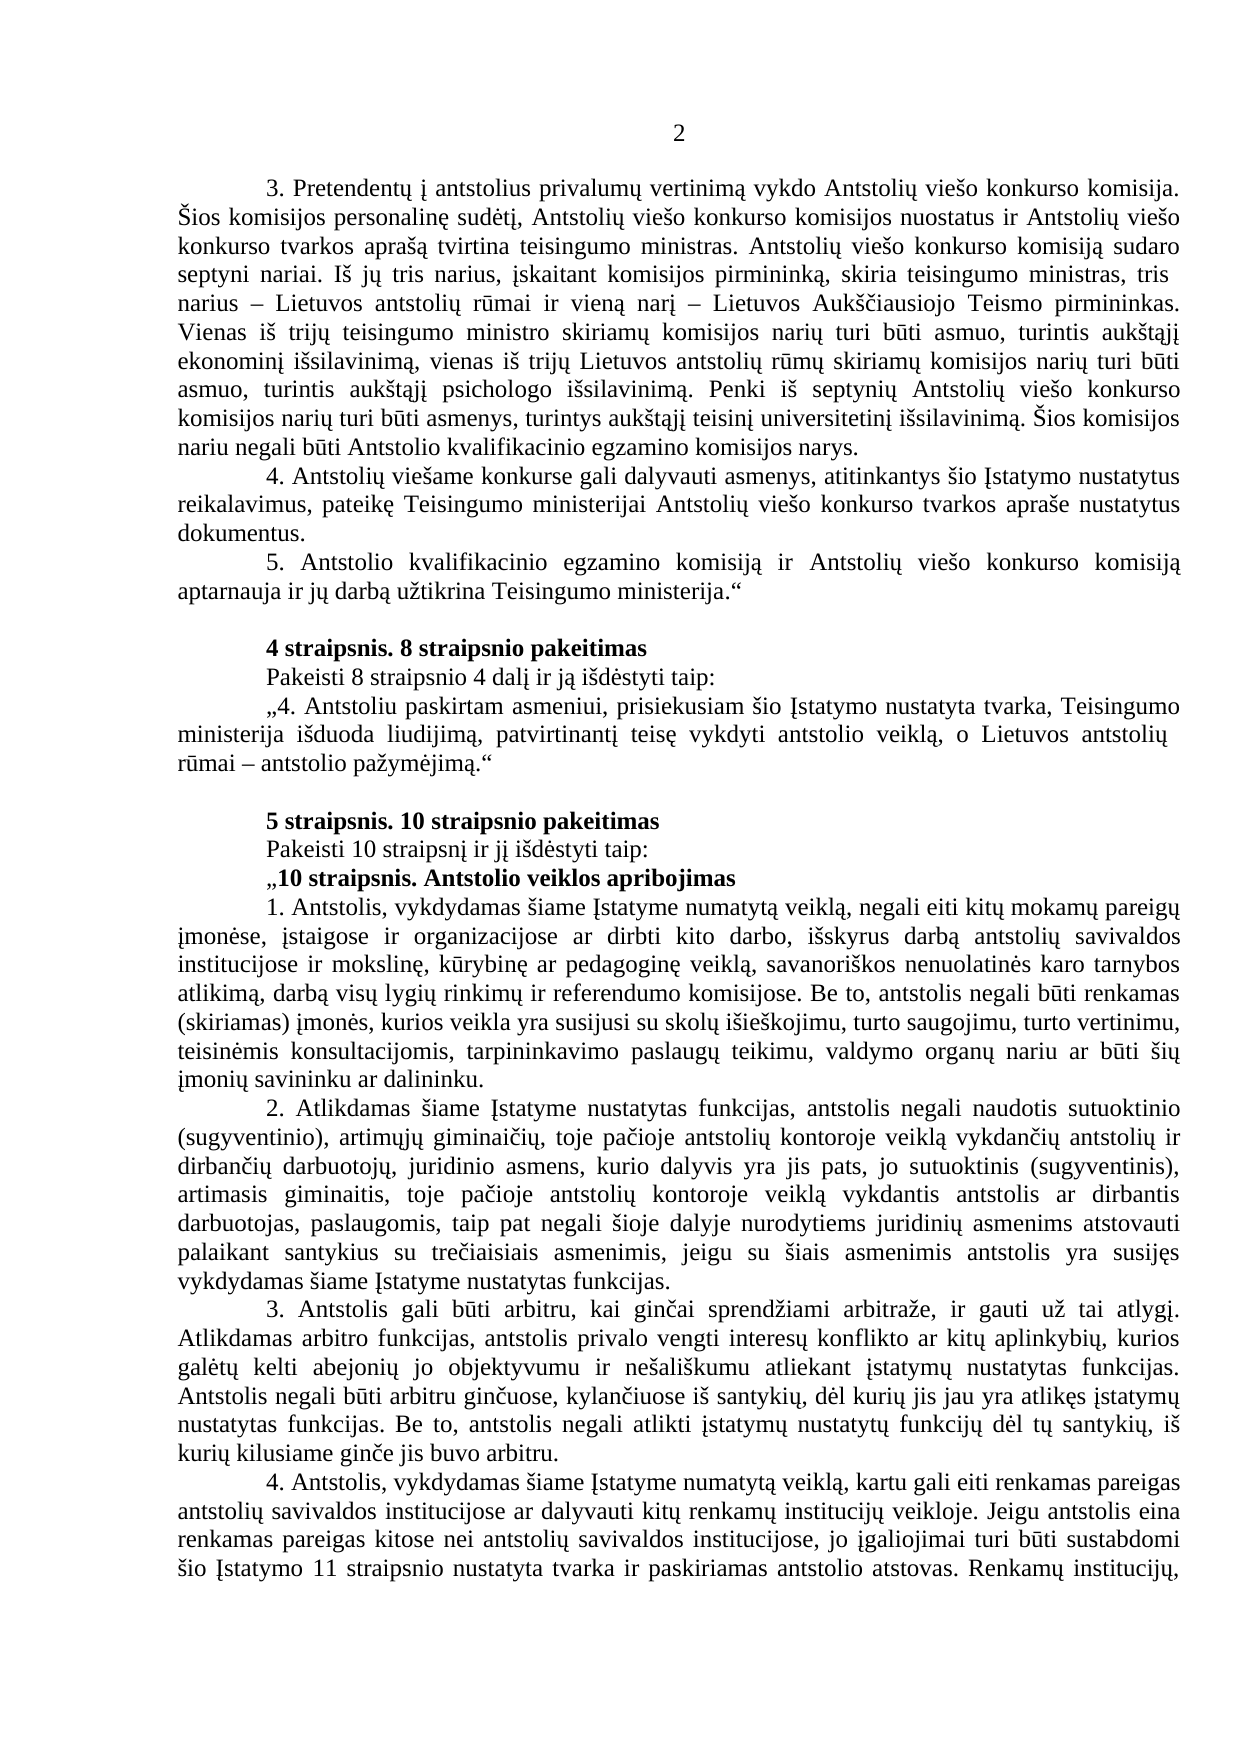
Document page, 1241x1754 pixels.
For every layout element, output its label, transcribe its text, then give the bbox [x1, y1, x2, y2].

text 5 straipsnis. 10 straipsnio pakeitimas [177, 806, 1181, 834]
text Pakeisti 10 straipsnį ir jį išdėstyti taip: [177, 834, 1181, 863]
text 4. Antstolis, vykdydamas šiame Įstatyme numatytą veiklą, kartu gali eiti renkamas pareigas antstolių savivaldos institucijose ar dalyvauti kitų renkamų institucijų veikloje. Jeigu antstolis eina renkamas pareigas kitose nei antstolių savivaldos institucijose, jo įgaliojimai turi būti sustabdomi šio Įstatymo 11 straipsnio nustatyta tvarka ir paskiriamas antstolio atstovas. Renkamų institucijų, [177, 1467, 1181, 1582]
text 5. Antstolio kvalifikacinio egzamino komisiją ir Antstolių viešo konkurso komisiją aptarnauja ir jų darbą užtikrina Teisingumo ministerija.“ [177, 547, 1181, 604]
text 2. Atlikdamas šiame Įstatyme nustatytas funkcijas, antstolis negali naudotis sutuoktinio (sugyventinio), artimųjų giminaičių, toje pačioje antstolių kontoroje veiklą vykdančių antstolių ir dirbančių darbuotojų, juridinio asmens, kurio dalyvis yra jis pats, jo sutuoktinis (sugyventinis), artimasis giminaitis, toje pačioje antstolių kontoroje veiklą vykdantis antstolis ar dirbantis darbuotojas, paslaugomis, taip pat negali šioje dalyje nurodytiems juridinių asmenims atstovauti palaikant santykius su trečiaisiais asmenimis, jeigu su šiais asmenimis antstolis yra susijęs vykdydamas šiame Įstatyme nustatytas funkcijas. [177, 1093, 1181, 1294]
text 4. Antstolių viešame konkurse gali dalyvauti asmenys, atitinkantys šio Įstatymo nustatytus reikalavimus, pateikę Teisingumo ministerijai Antstolių viešo konkurso tvarkos apraše nustatytus dokumentus. [177, 461, 1181, 547]
text „10 straipsnis. Antstolio veiklos apribojimas [177, 863, 1181, 892]
text Pakeisti 8 straipsnio 4 dalį ir ją išdėstyti taip: [177, 662, 1181, 691]
text 3. Pretendentų į antstolius privalumų vertinimą vykdo Antstolių viešo konkurso komisija. Šios komisijos personalinę sudėtį, Antstolių viešo konkurso komisijos nuostatus ir Antstolių viešo konkurso tvarkos aprašą tvirtina teisingumo ministras. Antstolių viešo konkurso komisiją sudaro septyni nariai. Iš jų tris narius, įskaitant komisijos pirmininką, skiria teisingumo ministras, tris narius – Lietuvos antstolių rūmai ir vieną narį – Lietuvos Aukščiausiojo Teismo pirmininkas. Vienas iš trijų teisingumo ministro skiriamų komisijos narių turi būti asmuo, turintis aukštąjį ekonominį išsilavinimą, vienas iš trijų Lietuvos antstolių rūmų skiriamų komisijos narių turi būti asmuo, turintis aukštąjį psichologo išsilavinimą. Penki iš septynių Antstolių viešo konkurso komisijos narių turi būti asmenys, turintys aukštąjį teisinį universitetinį išsilavinimą. Šios komisijos nariu negali būti Antstolio kvalifikacinio egzamino komisijos narys. [177, 173, 1181, 461]
text „4. Antstoliu paskirtam asmeniui, prisiekusiam šio Įstatymo nustatyta tvarka, Teisingumo ministerija išduoda liudijimą, patvirtinantį teisę vykdyti antstolio veiklą, o Lietuvos antstolių rūmai – antstolio pažymėjimą.“ [177, 691, 1181, 777]
text 4 straipsnis. 8 straipsnio pakeitimas [177, 633, 1181, 662]
text 1. Antstolis, vykdydamas šiame Įstatyme numatytą veiklą, negali eiti kitų mokamų pareigų įmonėse, įstaigose ir organizacijose ar dirbti kito darbo, išskyrus darbą antstolių savivaldos institucijose ir mokslinę, kūrybinę ar pedagoginę veiklą, savanoriškos nenuolatinės karo tarnybos atlikimą, darbą visų lygių rinkimų ir referendumo komisijose. Be to, antstolis negali būti renkamas (skiriamas) įmonės, kurios veikla yra susijusi su skolų išieškojimu, turto saugojimu, turto vertinimu, teisinėmis konsultacijomis, tarpininkavimo paslaugų teikimu, valdymo organų nariu ar būti šių įmonių savininku ar dalininku. [177, 892, 1181, 1093]
text 3. Antstolis gali būti arbitru, kai ginčai sprendžiami arbitraže, ir gauti už tai atlygį. Atlikdamas arbitro funkcijas, antstolis privalo vengti interesų konflikto ar kitų aplinkybių, kurios galėtų kelti abejonių jo objektyvumu ir nešališkumu atliekant įstatymų nustatytas funkcijas. Antstolis negali būti arbitru ginčuose, kylančiuose iš santykių, dėl kurių jis jau yra atlikęs įstatymų nustatytas funkcijas. Be to, antstolis negali atlikti įstatymų nustatytų funkcijų dėl tų santykių, iš kurių kilusiame ginče jis buvo arbitru. [177, 1294, 1181, 1467]
